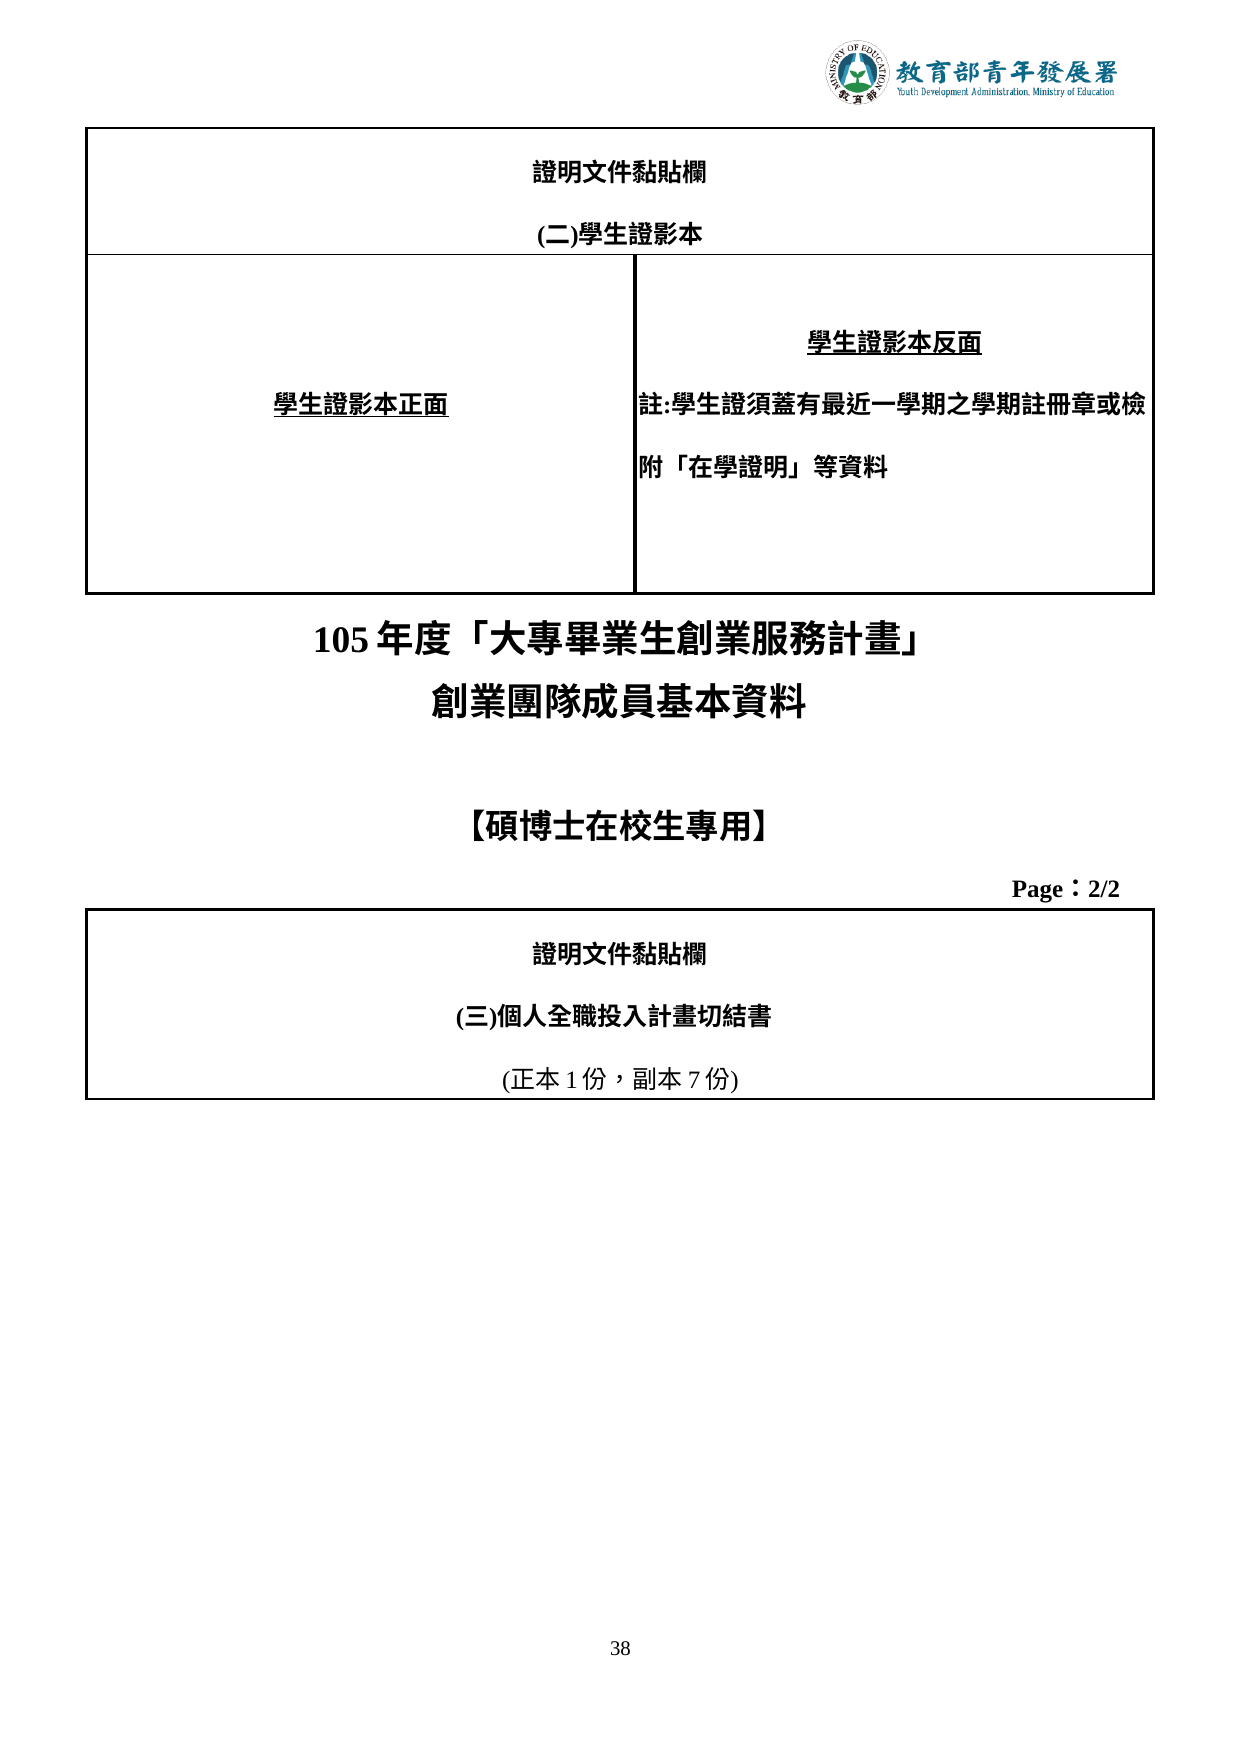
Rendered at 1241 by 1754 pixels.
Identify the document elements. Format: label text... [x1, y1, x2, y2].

text 105年度「大專畢業生創業服務計畫」 [129, 595, 1122, 657]
table_cell 證明文件黏貼欄 (二)學生證影本 [88, 129, 1152, 253]
table_header 證明文件黏貼欄 (三)個人全職投入計畫切結書 (正本1份，副本7份) [88, 911, 1152, 1098]
table_cell 學生證影本正面 [88, 255, 633, 592]
text Page：2/2 [118, 845, 1120, 907]
text 【碩博士在校生專用】 [118, 782, 1120, 845]
text 創業團隊成員基本資料 [118, 657, 1120, 720]
table_cell 學生證影本反面 註:學生證須蓋有最近一學期之學期註冊章或檢附「在學證明」等資料 [637, 255, 1152, 592]
